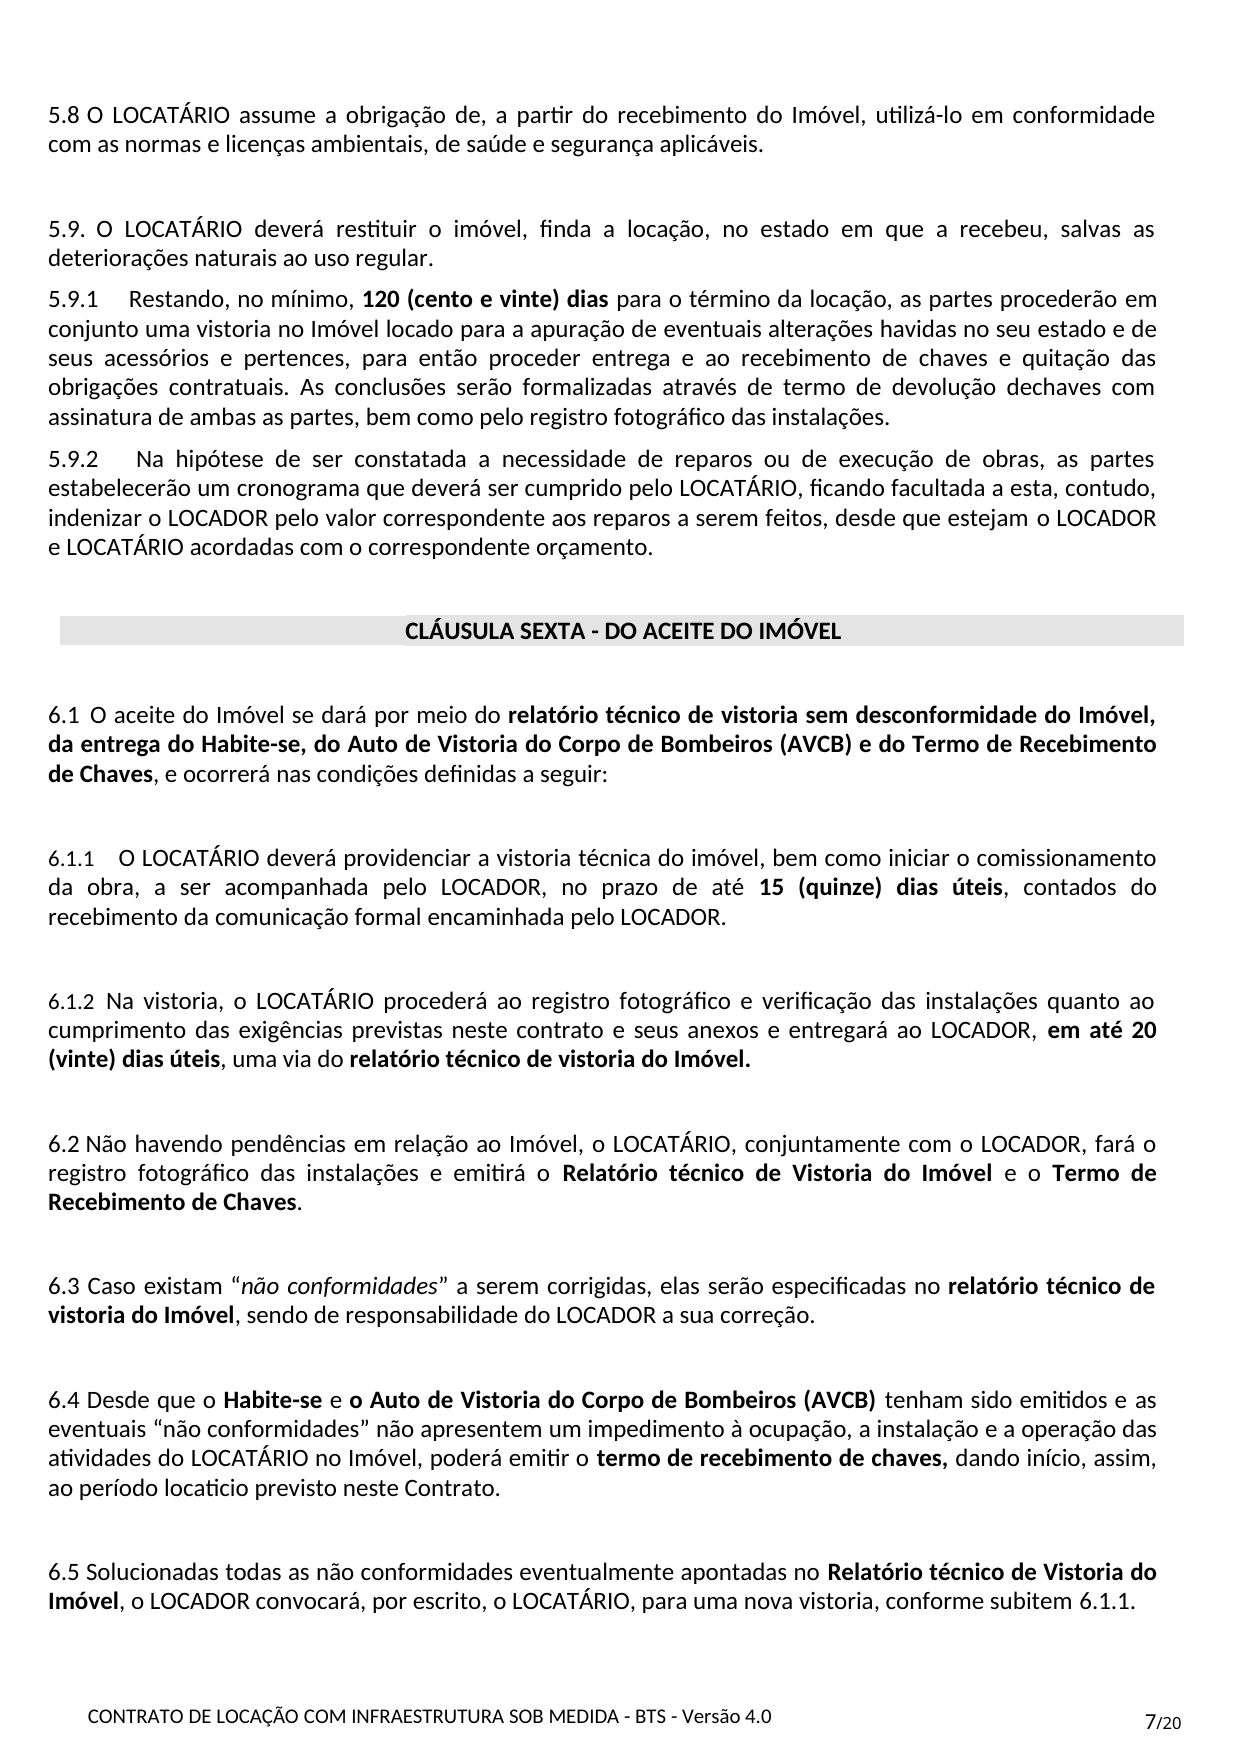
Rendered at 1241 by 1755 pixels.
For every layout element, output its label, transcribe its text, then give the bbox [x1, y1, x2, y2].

list Na hipótese de ser constatada a necessidade de reparos ou de execução de obras, as partes estabelecerão um cronograma que deverá ser cumprido pelo LOCATÁRIO, ficando facultada a esta, contudo, indenizar o LOCADOR pelo valor correspondente aos reparos a serem feitos, desde que estejam o LOCADOR e LOCATÁRIO acordadas com o correspondente orçamento. [48, 444, 1157, 562]
list Na vistoria, o LOCATÁRIO procederá ao registro fotográfico e verificação das instalações quanto ao cumprimento das exigências previstas neste contrato e seus anexos e entregará ao LOCADOR, em até 20 (vinte) dias úteis, uma via do relatório técnico de vistoria do Imóvel. [48, 986, 1157, 1074]
list Caso existam “não conformidades” a serem corrigidas, elas serão especificadas no relatório técnico de vistoria do Imóvel, sendo de responsabilidade do LOCADOR a sua correção. [48, 1271, 1156, 1330]
list Solucionadas todas as não conformidades eventualmente apontadas no Relatório técnico de Vistoria do Imóvel, o LOCADOR convocará, por escrito, o LOCATÁRIO, para uma nova vistoria, conforme subitem 6.1.1. [48, 1557, 1157, 1616]
list O aceite do Imóvel se dará por meio do relatório técnico de vistoria sem desconformidade do Imóvel, da entrega do Habite-se, do Auto de Vistoria do Corpo de Bombeiros (AVCB) e do Termo de Recebimento de Chaves, e ocorrerá nas condições definidas a seguir: [48, 701, 1157, 788]
list O LOCATÁRIO deverá restituir o imóvel, finda a locação, no estado em que a recebeu, salvas as deteriorações naturais ao uso regular. [48, 214, 1157, 272]
list Restando, no mínimo, 120 (cento e vinte) dias para o término da locação, as partes procederão em conjunto uma vistoria no Imóvel locado para a apuração de eventuais alterações havidas no seu estado e de seus acessórios e pertences, para então proceder entrega e ao recebimento de chaves e quitação das obrigações contratuais. As conclusões serão formalizadas através de termo de devolução dechaves com assinatura de ambas as partes, bem como pelo registro fotográfico das instalações. [48, 284, 1157, 431]
subtitle CLÁUSULA SEXTA - DO ACEITE DO IMÓVEL [59, 615, 1197, 646]
list O LOCATÁRIO assume a obrigação de, a partir do recebimento do Imóvel, utilizá-lo em conformidade com as normas e licenças ambientais, de saúde e segurança aplicáveis. [48, 100, 1157, 159]
list O LOCATÁRIO deverá providenciar a vistoria técnica do imóvel, bem como iniciar o comissionamento da obra, a ser acompanhada pelo LOCADOR, no prazo de até 15 (quinze) dias úteis, contados do recebimento da comunicação formal encaminhada pelo LOCADOR. [48, 843, 1157, 931]
list Desde que o Habite-se e o Auto de Vistoria do Corpo de Bombeiros (AVCB) tenham sido emitidos e as eventuais “não conformidades” não apresentem um impedimento à ocupação, a instalação e a operação das atividades do LOCATÁRIO no Imóvel, poderá emitir o termo de recebimento de chaves, dando início, assim, ao período locaticio previsto neste Contrato. [48, 1385, 1157, 1502]
list Não havendo pendências em relação ao Imóvel, o LOCATÁRIO, conjuntamente com o LOCADOR, fará o registro fotográfico das instalações e emitirá o Relatório técnico de Vistoria do Imóvel e o Termo de Recebimento de Chaves. [48, 1129, 1157, 1217]
